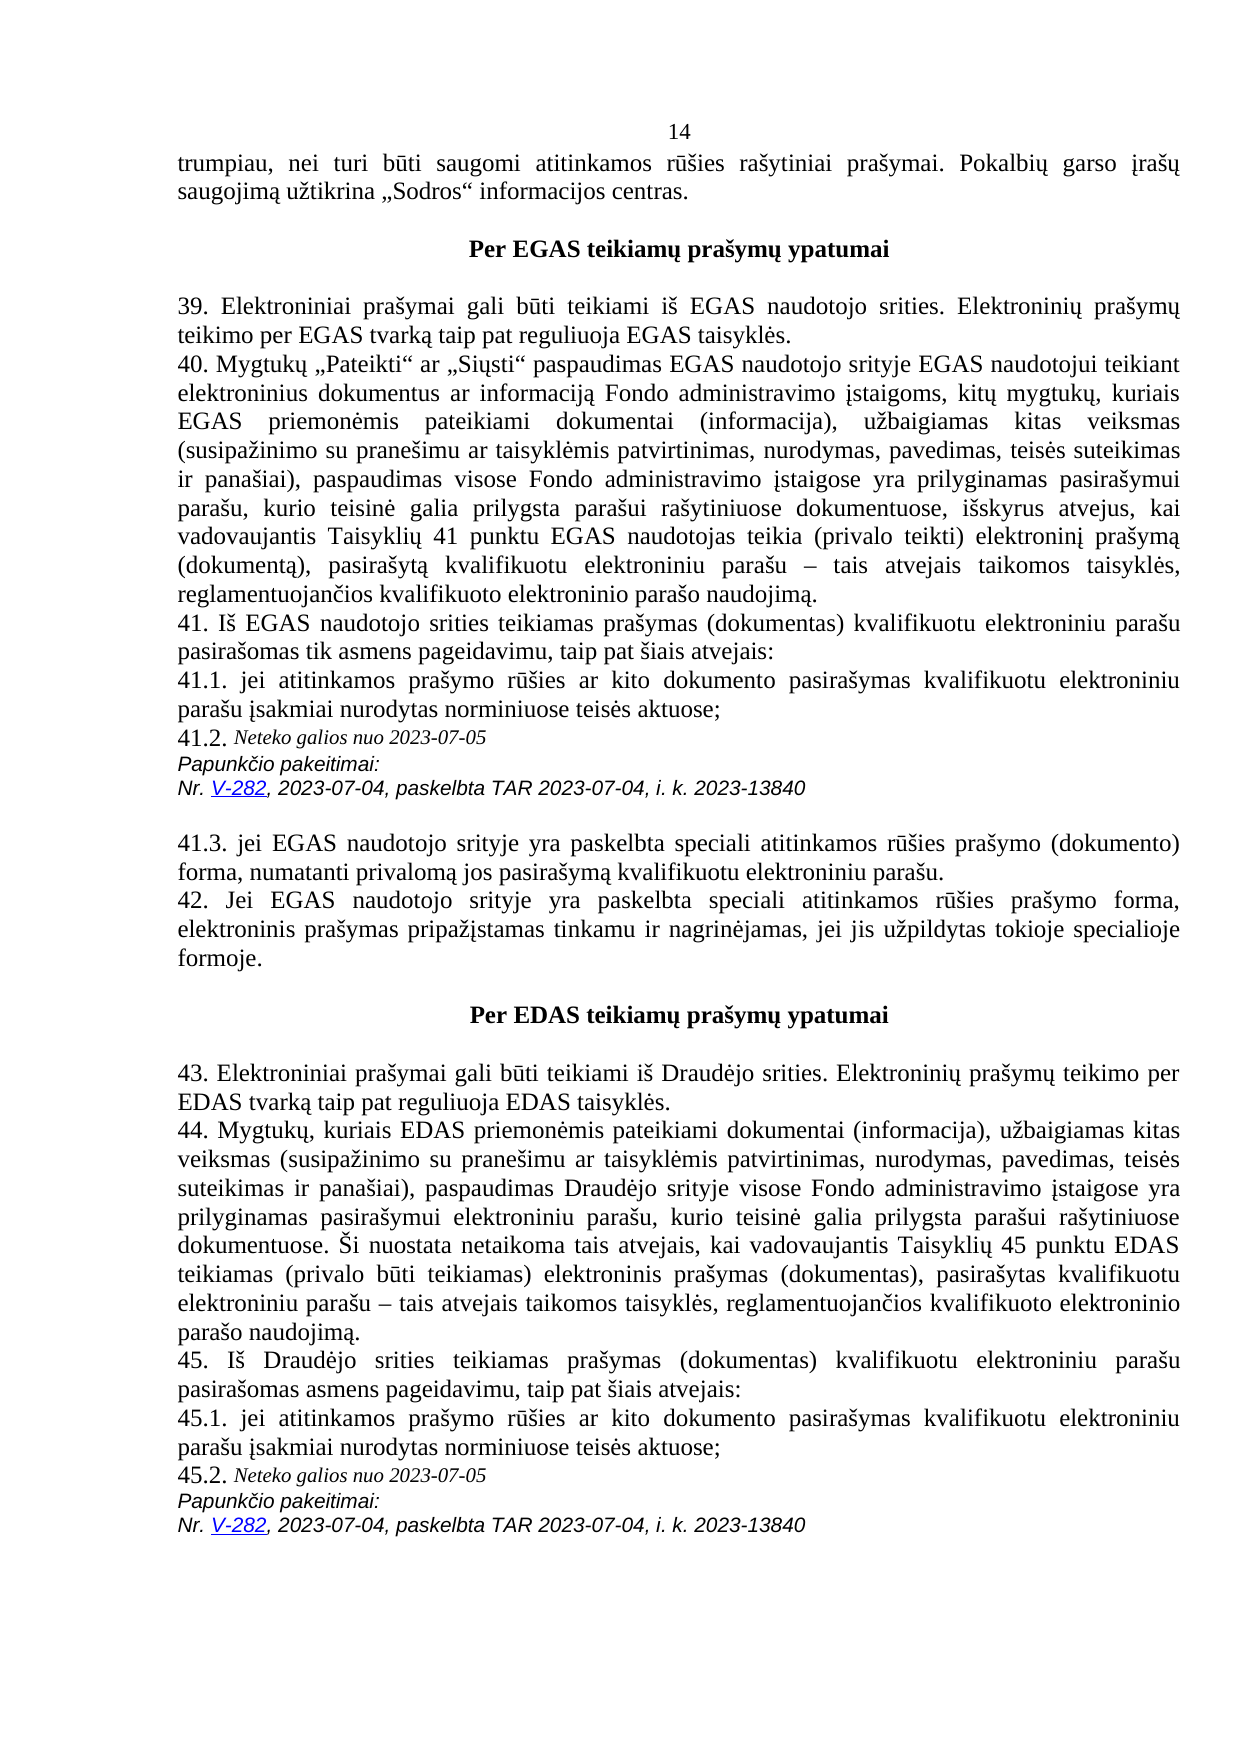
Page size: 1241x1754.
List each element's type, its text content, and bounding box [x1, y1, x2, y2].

text Papunkčio pakeitimai: [177, 751, 1181, 775]
text 40. Mygtukų „Pateikti“ ar „Siųsti“ paspaudimas EGAS naudotojo srityje EGAS naudotojui teikiant elektroninius dokumentus ar informaciją Fondo administravimo įstaigoms, kitų mygtukų, kuriais EGAS priemonėmis pateikiami dokumentai (informacija), užbaigiamas kitas veiksmas (susipažinimo su pranešimu ar taisyklėmis patvirtinimas, nurodymas, pavedimas, teisės suteikimas ir panašiai), paspaudimas visose Fondo administravimo įstaigose yra prilyginamas pasirašymui parašu, kurio teisinė galia prilygsta parašui rašytiniuose dokumentuose, išskyrus atvejus, kai vadovaujantis Taisyklių 41 punktu EGAS naudotojas teikia (privalo teikti) elektroninį prašymą (dokumentą), pasirašytą kvalifikuotu elektroniniu parašu – tais atvejais taikomos taisyklės, reglamentuojančios kvalifikuoto elektroninio parašo naudojimą. [177, 349, 1181, 608]
text Papunkčio pakeitimai: [177, 1489, 1181, 1513]
text 41. Iš EGAS naudotojo srities teikiamas prašymas (dokumentas) kvalifikuotu elektroniniu parašu pasirašomas tik asmens pageidavimu, taip pat šiais atvejais: [177, 608, 1181, 665]
text 45.2. Neteko galios nuo 2023-07-05 [177, 1461, 1181, 1489]
text Per EGAS teikiamų prašymų ypatumai [177, 234, 1181, 263]
text 41.3. jei EGAS naudotojo srityje yra paskelbta speciali atitinkamos rūšies prašymo (dokumento) forma, numatanti privalomą jos pasirašymą kvalifikuotu elektroniniu parašu. [177, 828, 1181, 886]
text Nr. V-282, 2023-07-04, paskelbta TAR 2023-07-04, i. k. 2023-13840 [177, 775, 1181, 799]
text 42. Jei EGAS naudotojo srityje yra paskelbta speciali atitinkamos rūšies prašymo forma, elektroninis prašymas pripažįstamas tinkamu ir nagrinėjamas, jei jis užpildytas tokioje specialioje formoje. [177, 886, 1181, 972]
text 45.1. jei atitinkamos prašymo rūšies ar kito dokumento pasirašymas kvalifikuotu elektroniniu parašu įsakmiai nurodytas norminiuose teisės aktuose; [177, 1403, 1181, 1461]
text 41.2. Neteko galios nuo 2023-07-05 [177, 723, 1181, 751]
text 45. Iš Draudėjo srities teikiamas prašymas (dokumentas) kvalifikuotu elektroniniu parašu pasirašomas asmens pageidavimu, taip pat šiais atvejais: [177, 1346, 1181, 1403]
text 39. Elektroniniai prašymai gali būti teikiami iš EGAS naudotojo srities. Elektroninių prašymų teikimo per EGAS tvarką taip pat reguliuoja EGAS taisyklės. [177, 291, 1181, 349]
text Per EDAS teikiamų prašymų ypatumai [177, 1001, 1181, 1029]
text 44. Mygtukų, kuriais EDAS priemonėmis pateikiami dokumentai (informacija), užbaigiamas kitas veiksmas (susipažinimo su pranešimu ar taisyklėmis patvirtinimas, nurodymas, pavedimas, teisės suteikimas ir panašiai), paspaudimas Draudėjo srityje visose Fondo administravimo įstaigose yra prilyginamas pasirašymui elektroniniu parašu, kurio teisinė galia prilygsta parašui rašytiniuose dokumentuose. Ši nuostata netaikoma tais atvejais, kai vadovaujantis Taisyklių 45 punktu EDAS teikiamas (privalo būti teikiamas) elektroninis prašymas (dokumentas), pasirašytas kvalifikuotu elektroniniu parašu – tais atvejais taikomos taisyklės, reglamentuojančios kvalifikuoto elektroninio parašo naudojimą. [177, 1116, 1181, 1346]
text 43. Elektroniniai prašymai gali būti teikiami iš Draudėjo srities. Elektroninių prašymų teikimo per EDAS tvarką taip pat reguliuoja EDAS taisyklės. [177, 1058, 1181, 1116]
text 41.1. jei atitinkamos prašymo rūšies ar kito dokumento pasirašymas kvalifikuotu elektroniniu parašu įsakmiai nurodytas norminiuose teisės aktuose; [177, 665, 1181, 723]
text Nr. V-282, 2023-07-04, paskelbta TAR 2023-07-04, i. k. 2023-13840 [177, 1513, 1181, 1537]
text trumpiau, nei turi būti saugomi atitinkamos rūšies rašytiniai prašymai. Pokalbių garso įrašų saugojimą užtikrina „Sodros“ informacijos centras. [177, 148, 1181, 205]
